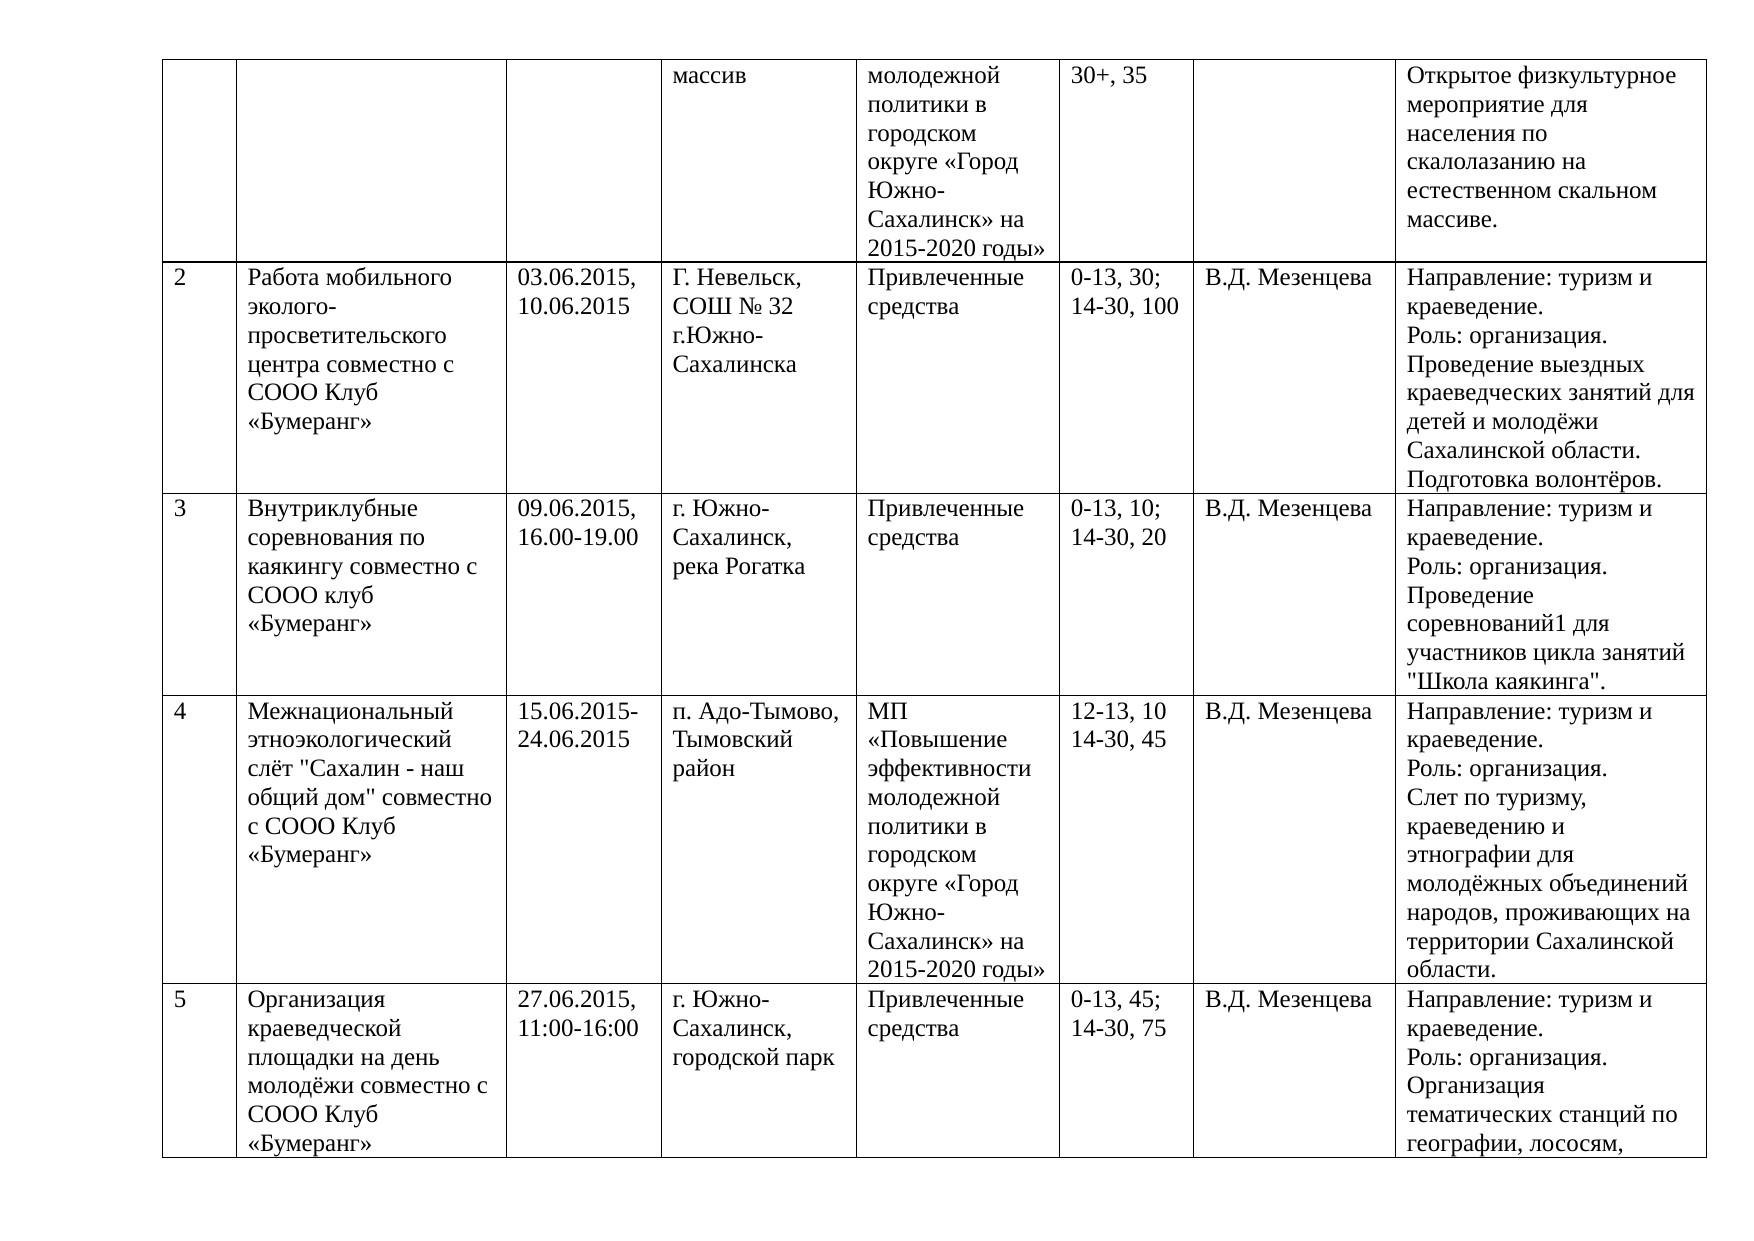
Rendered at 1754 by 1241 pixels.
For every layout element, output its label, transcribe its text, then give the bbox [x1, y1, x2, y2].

table_cell 5 [163, 984, 236, 1157]
table_cell В.Д. Мезенцева [1194, 494, 1395, 695]
table_cell Организация краеведческой площадки на день молодёжи совместно с СООО Клуб «Бумеранг» [237, 984, 506, 1157]
table_cell [1194, 60, 1395, 261]
table_cell 0-13, 10; 14-30, 20 [1060, 494, 1193, 695]
table_cell молодежной политики в городском округе «Город Южно-Сахалинск» на 2015-2020 годы» [857, 60, 1059, 261]
table_cell МП «Повышение эффективности молодежной политики в городском округе «Город Южно-Сахалинск» на 2015-2020 годы» [857, 696, 1059, 983]
table_cell 27.06.2015, 11:00-16:00 [507, 984, 661, 1157]
table_cell [237, 60, 506, 261]
table_cell 03.06.2015, 10.06.2015 [507, 263, 661, 492]
table_cell Привлеченные средства [857, 494, 1059, 695]
table_cell Работа мобильного эколого-просветительского центра совместно с СООО Клуб «Бумеранг» [237, 263, 506, 492]
table_cell В.Д. Мезенцева [1194, 696, 1395, 983]
table_cell п. Адо-Тымово, Тымовский район [662, 696, 856, 983]
table_cell В.Д. Мезенцева [1194, 984, 1395, 1157]
table_cell 2 [163, 263, 236, 492]
table_cell Внутриклубные соревнования по каякингу совместно с СООО клуб «Бумеранг» [237, 494, 506, 695]
table_cell 0-13, 30; 14-30, 100 [1060, 263, 1193, 492]
table_cell [163, 60, 236, 261]
table_cell 30+, 35 [1060, 60, 1193, 261]
table_cell 12-13, 10 14-30, 45 [1060, 696, 1193, 983]
table_cell Привлеченные средства [857, 984, 1059, 1157]
table_cell Открытое физкультурное мероприятие для населения по скалолазанию на естественном скальном массиве. [1396, 60, 1706, 261]
table_cell 09.06.2015, 16.00-19.00 [507, 494, 661, 695]
table_cell Межнациональный этноэкологический слёт "Сахалин - наш общий дом" совместно с СООО Клуб «Бумеранг» [237, 696, 506, 983]
table_cell г. Южно-Сахалинск, река Рогатка [662, 494, 856, 695]
table_cell Направление: туризм и краеведение. Роль: организация. Проведение выездных краеведческих занятий для детей и молодёжи Сахалинской области. Подготовка волонтёров. [1396, 263, 1706, 492]
table_cell массив [662, 60, 856, 261]
table_cell В.Д. Мезенцева [1194, 263, 1395, 492]
table_cell 3 [163, 494, 236, 695]
table_cell Привлеченные средства [857, 263, 1059, 492]
table_cell Г. Невельск, СОШ № 32 г.Южно-Сахалинска [662, 263, 856, 492]
table_cell 0-13, 45; 14-30, 75 [1060, 984, 1193, 1157]
table_cell 4 [163, 696, 236, 983]
table_cell Направление: туризм и краеведение. Роль: организация. Организация тематических станций по географии, лососям, [1396, 984, 1706, 1157]
table_cell г. Южно-Сахалинск, городской парк [662, 984, 856, 1157]
table_cell Направление: туризм и краеведение. Роль: организация. Проведение соревнований1 для участников цикла занятий "Школа каякинга". [1396, 494, 1706, 695]
table_cell Направление: туризм и краеведение. Роль: организация. Слет по туризму, краеведению и этнографии для молодёжных объединений народов, проживающих на территории Сахалинской области. [1396, 696, 1706, 983]
table_cell [507, 60, 661, 261]
table_cell 15.06.2015-24.06.2015 [507, 696, 661, 983]
